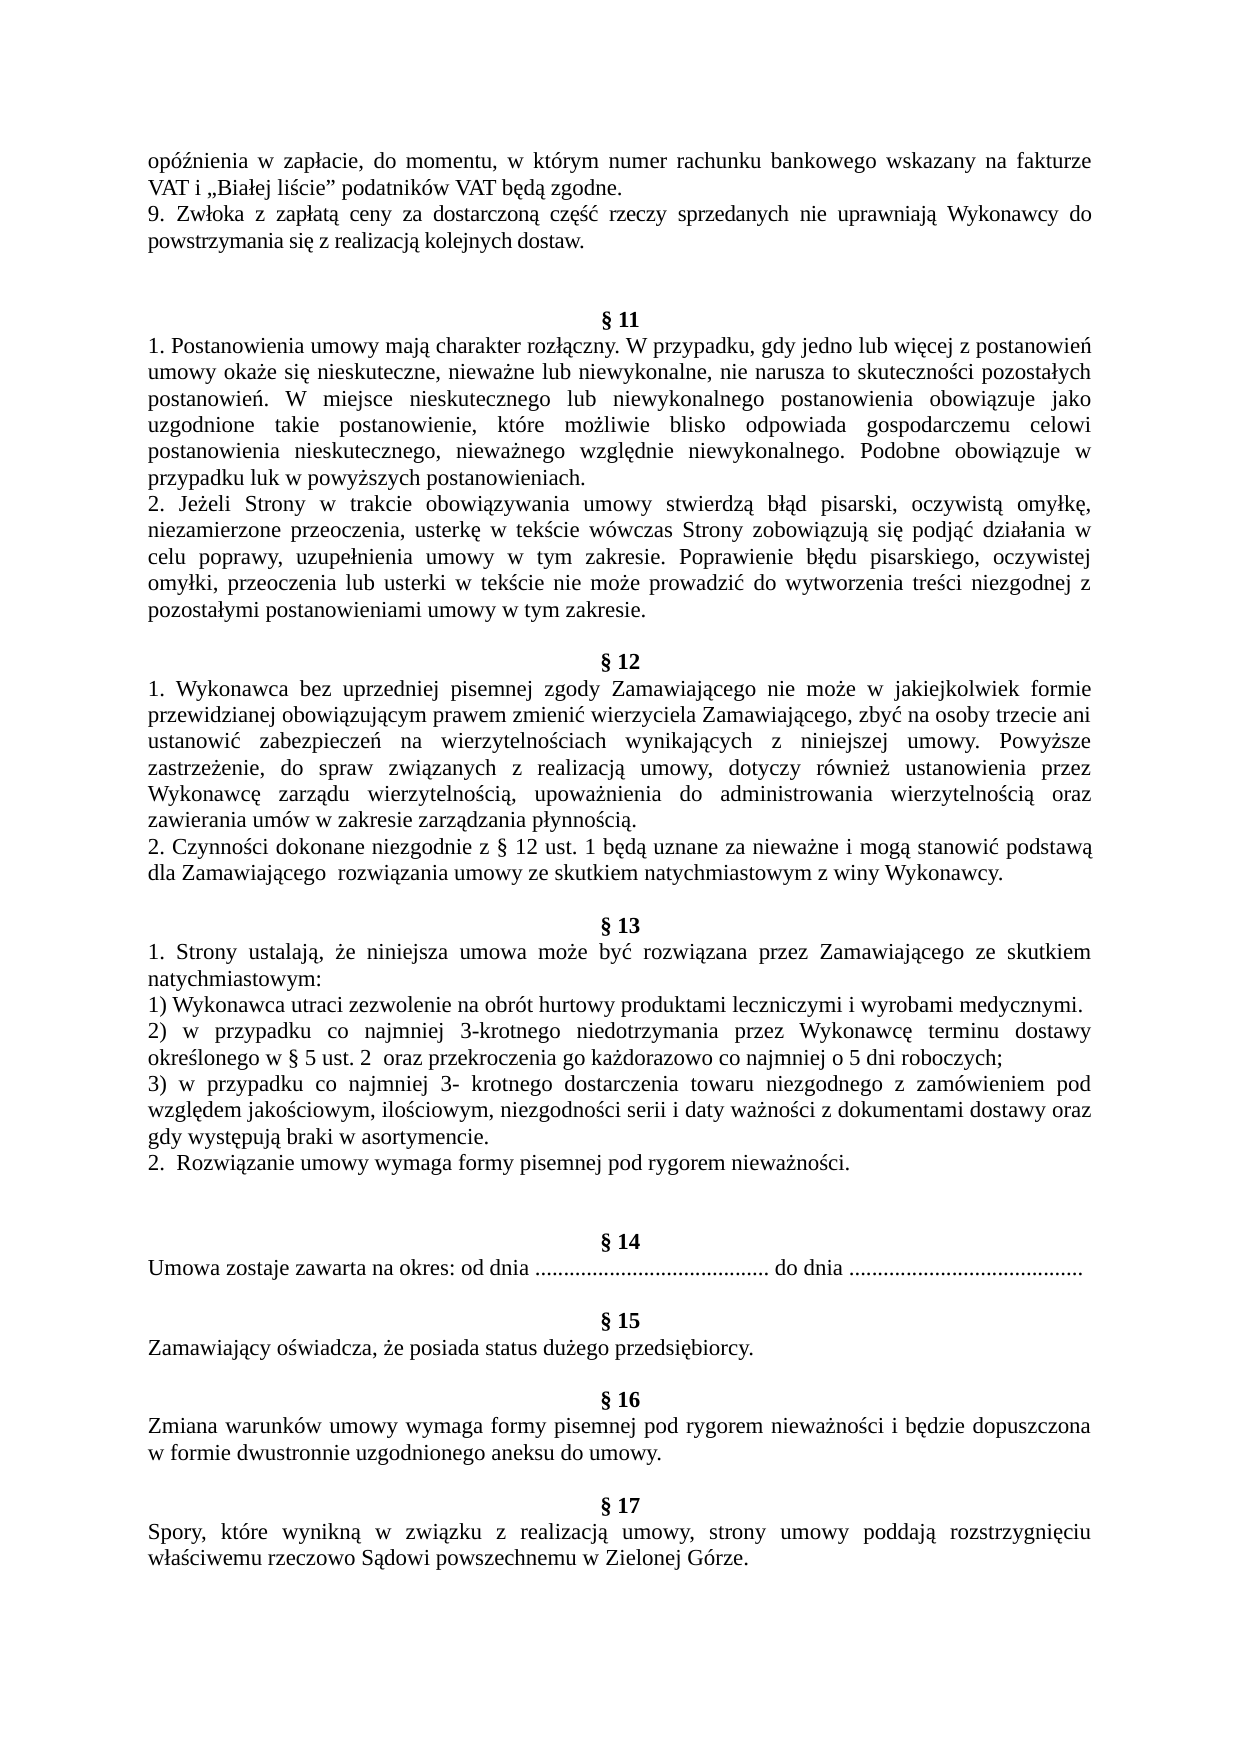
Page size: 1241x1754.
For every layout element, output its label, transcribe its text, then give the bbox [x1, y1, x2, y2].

text 2. Czynności dokonane niezgodnie z § 12 ust. 1 będą uznane za nieważne i mogą stanowić podstawą dla Zamawiającego rozwiązania umowy ze skutkiem natychmiastowym z winy Wykonawcy. [148, 833, 1093, 886]
text § 11 [148, 306, 1093, 332]
text § 16 [148, 1386, 1093, 1413]
text 9. Zwłoka z zapłatą ceny za dostarczoną część rzeczy sprzedanych nie uprawniają Wykonawcy do powstrzymania się z realizacją kolejnych dostaw. [148, 200, 1093, 253]
text § 14 [148, 1228, 1093, 1254]
text § 13 [148, 912, 1093, 938]
text Zamawiający oświadcza, że posiada status dużego przedsiębiorcy. [148, 1333, 1093, 1360]
text 1. Strony ustalają, że niniejsza umowa może być rozwiązana przez Zamawiającego ze skutkiem natychmiastowym: [148, 938, 1093, 991]
text Spory, które wynikną w związku z realizacją umowy, strony umowy poddają rozstrzygnięciu właściwemu rzeczowo Sądowi powszechnemu w Zielonej Górze. [148, 1518, 1093, 1571]
text 2. Jeżeli Strony w trakcie obowiązywania umowy stwierdzą błąd pisarski, oczywistą omyłkę, niezamierzone przeoczenia, usterkę w tekście wówczas Strony zobowiązują się podjąć działania w celu poprawy, uzupełnienia umowy w tym zakresie. Poprawienie błędu pisarskiego, oczywistej omyłki, przeoczenia lub usterki w tekście nie może prowadzić do wytworzenia treści niezgodnej z pozostałymi postanowieniami umowy w tym zakresie. [148, 490, 1093, 622]
text Umowa zostaje zawarta na okres: od dnia ......................................... do dnia ......................................... [148, 1254, 1093, 1281]
text 3) w przypadku co najmniej 3- krotnego dostarczenia towaru niezgodnego z zamówieniem pod względem jakościowym, ilościowym, niezgodności serii i daty ważności z dokumentami dostawy oraz gdy występują braki w asortymencie. [148, 1070, 1093, 1149]
text 2. Rozwiązanie umowy wymaga formy pisemnej pod rygorem nieważności. [148, 1149, 1093, 1175]
text § 17 [148, 1492, 1093, 1518]
text 1. Postanowienia umowy mają charakter rozłączny. W przypadku, gdy jedno lub więcej z postanowień umowy okaże się nieskuteczne, nieważne lub niewykonalne, nie narusza to skuteczności pozostałych postanowień. W miejsce nieskutecznego lub niewykonalnego postanowienia obowiązuje jako uzgodnione takie postanowienie, które możliwie blisko odpowiada gospodarczemu celowi postanowienia nieskutecznego, nieważnego względnie niewykonalnego. Podobne obowiązuje w przypadku luk w powyższych postanowieniach. [148, 332, 1093, 490]
text § 15 [148, 1307, 1093, 1333]
text 2) w przypadku co najmniej 3-krotnego niedotrzymania przez Wykonawcę terminu dostawy określonego w § 5 ust. 2 oraz przekroczenia go każdorazowo co najmniej o 5 dni roboczych; [148, 1017, 1093, 1070]
text Zmiana warunków umowy wymaga formy pisemnej pod rygorem nieważności i będzie dopuszczona w formie dwustronnie uzgodnionego aneksu do umowy. [148, 1413, 1093, 1465]
text opóźnienia w zapłacie, do momentu, w którym numer rachunku bankowego wskazany na fakturze VAT i „Białej liście” podatników VAT będą zgodne. [148, 148, 1093, 200]
text 1. Wykonawca bez uprzedniej pisemnej zgody Zamawiającego nie może w jakiejkolwiek formie przewidzianej obowiązującym prawem zmienić wierzyciela Zamawiającego, zbyć na osoby trzecie ani ustanowić zabezpieczeń na wierzytelnościach wynikających z niniejszej umowy. Powyższe zastrzeżenie, do spraw związanych z realizacją umowy, dotyczy również ustanowienia przez Wykonawcę zarządu wierzytelnością, upoważnienia do administrowania wierzytelnością oraz zawierania umów w zakresie zarządzania płynnością. [148, 675, 1093, 833]
text 1) Wykonawca utraci zezwolenie na obrót hurtowy produktami leczniczymi i wyrobami medycznymi. [148, 991, 1093, 1017]
text § 12 [148, 648, 1093, 675]
